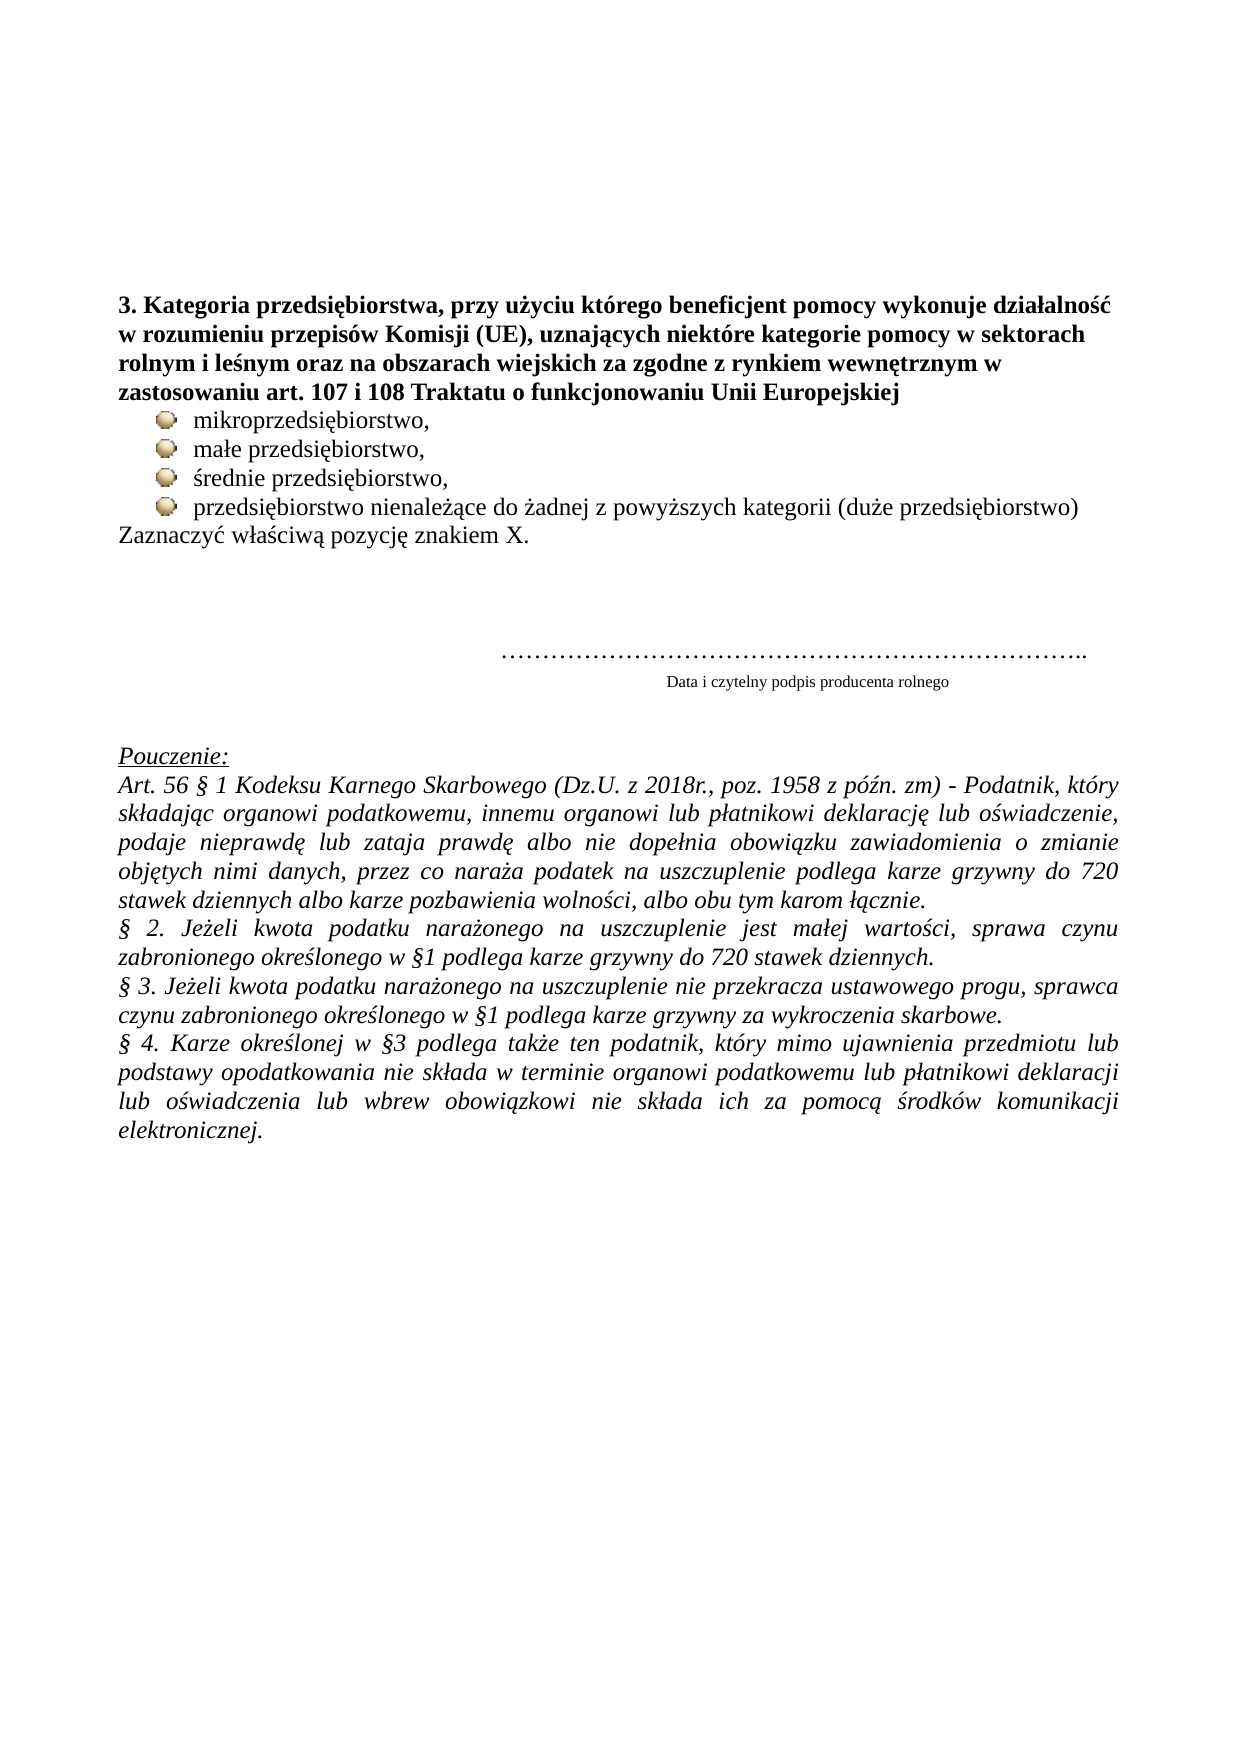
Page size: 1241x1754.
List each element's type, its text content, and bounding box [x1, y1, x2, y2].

text …………………………………………………………….. [413, 636, 1122, 664]
text § 2. Jeżeli kwota podatku narażonego na uszczuplenie jest małej wartości, sprawa czynu zabronionego określonego w §1 podlega karze grzywny do 720 stawek dziennych. [118, 913, 1122, 971]
list średnie przedsiębiorstwo, [156, 463, 1122, 492]
list małe przedsiębiorstwo, [156, 434, 1122, 463]
text Art. 56 § 1 Kodeksu Karnego Skarbowego (Dz.U. z 2018r., poz. 1958 z późn. zm) - Podatnik, który składając organowi podatkowemu, innemu organowi lub płatnikowi deklarację lub oświadczenie, podaje nieprawdę lub zataja prawdę albo nie dopełnia obowiązku zawiadomienia o zmianie objętych nimi danych, przez co naraża podatek na uszczuplenie podlega karze grzywny do 720 stawek dziennych albo karze pozbawienia wolności, albo obu tym karom łącznie. [118, 770, 1122, 913]
text 3. Kategoria przedsiębiorstwa, przy użyciu którego beneficjent pomocy wykonuje działalność w rozumieniu przepisów Komisji (UE), uznających niektóre kategorie pomocy w sektorach rolnym i leśnym oraz na obszarach wiejskich za zgodne z rynkiem wewnętrznym w zastosowaniu art. 107 i 108 Traktatu o funkcjonowaniu Unii Europejskiej [118, 291, 1122, 406]
text § 4. Karze określonej w §3 podlega także ten podatnik, który mimo ujawnienia przedmiotu lub podstawy opodatkowania nie składa w terminie organowi podatkowemu lub płatnikowi deklaracji lub oświadczenia lub wbrew obowiązkowi nie składa ich za pomocą środków komunikacji elektronicznej. [118, 1028, 1122, 1143]
list przedsiębiorstwo nienależące do żadnej z powyższych kategorii (duże przedsiębiorstwo) [156, 492, 1122, 521]
text Pouczenie: [118, 741, 1122, 770]
list mikroprzedsiębiorstwo, [156, 406, 1122, 434]
text Data i czytelny podpis producenta rolnego [118, 664, 1122, 693]
text § 3. Jeżeli kwota podatku narażonego na uszczuplenie nie przekracza ustawowego progu, sprawca czynu zabronionego określonego w §1 podlega karze grzywny za wykroczenia skarbowe. [118, 971, 1122, 1028]
text Zaznaczyć właściwą pozycję znakiem X. [118, 521, 1122, 549]
